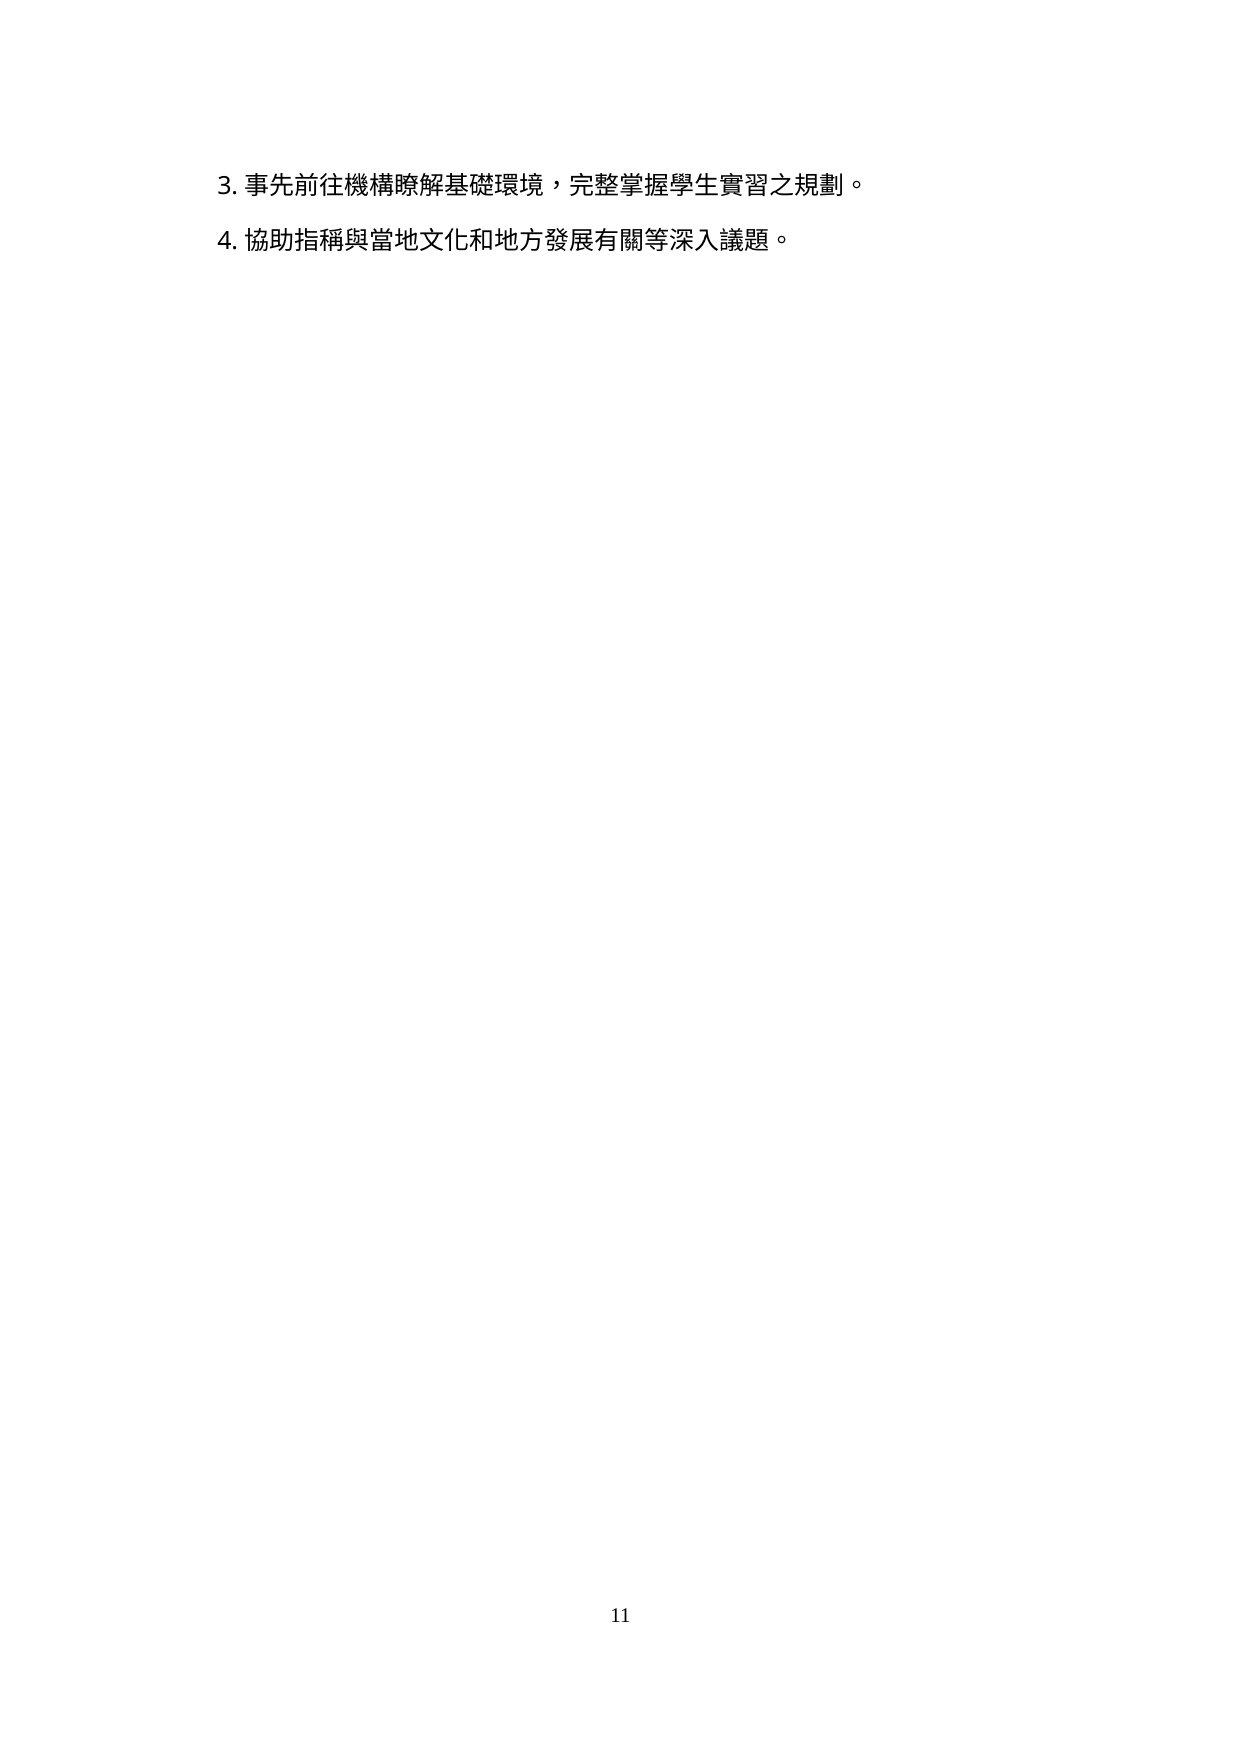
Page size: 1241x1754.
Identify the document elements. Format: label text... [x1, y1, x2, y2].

text 3. 事先前往機構瞭解基礎環境，完整掌握學生實習之規劃。 [217, 164, 1053, 202]
text 4. 協助指稱與當地文化和地方發展有關等深入議題。 [217, 220, 1053, 258]
